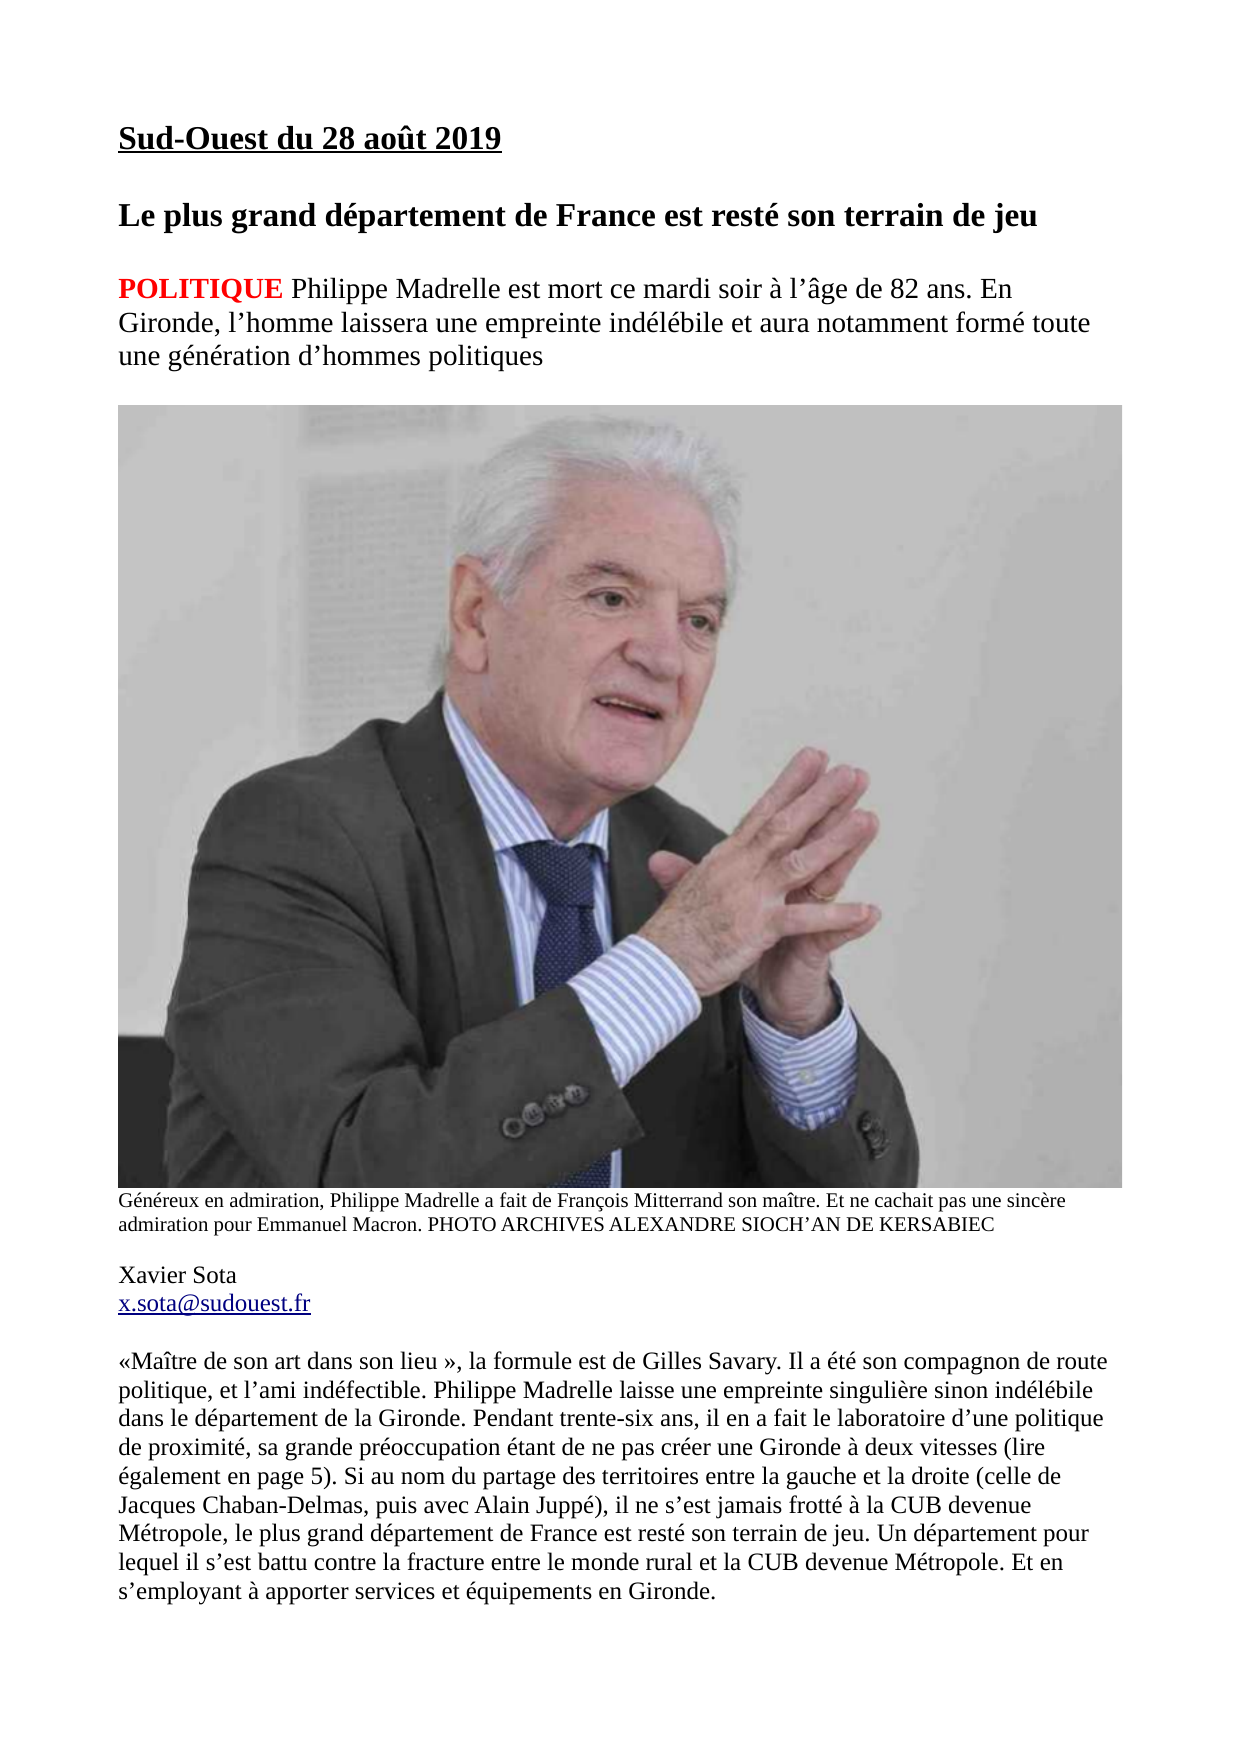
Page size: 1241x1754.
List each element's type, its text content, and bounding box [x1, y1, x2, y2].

text x.sota@sudouest.fr [118, 1288, 1122, 1317]
text Le plus grand département de France est resté son terrain de jeu [118, 195, 1122, 233]
text Généreux en admiration, Philippe Madrelle a fait de François Mitterrand son maître. Et ne cachait pas une sincère admiration pour Emmanuel Macron. PHOTO ARCHIVES ALEXANDRE SIOCH’AN DE KERSABIEC [118, 1188, 1122, 1236]
text Xavier Sota [118, 1260, 1122, 1288]
picture [118, 405, 1123, 1188]
text «Maître de son art dans son lieu », la formule est de Gilles Savary. Il a été son compagnon de route politique, et l’ami indéfectible. Philippe Madrelle laisse une empreinte singulière sinon indélébile dans le département de la Gironde. Pendant trente-six ans, il en a fait le laboratoire d’une politique de proximité, sa grande préoccupation étant de ne pas créer une Gironde à deux vitesses (lire également en page 5). Si au nom du partage des territoires entre la gauche et la droite (celle de Jacques Chaban-Delmas, puis avec Alain Juppé), il ne s’est jamais frotté à la CUB devenue Métropole, le plus grand département de France est resté son terrain de jeu. Un département pour lequel il s’est battu contre la fracture entre le monde rural et la CUB devenue Métropole. Et en s’employant à apporter services et équipements en Gironde. [118, 1346, 1122, 1605]
text POLITIQUE Philippe Madrelle est mort ce mardi soir à l’âge de 82 ans. En Gironde, l’homme laissera une empreinte indélébile et aura notamment formé toute une génération d’hommes politiques [118, 271, 1122, 372]
text Sud-Ouest du 28 août 2019 [118, 118, 1122, 156]
